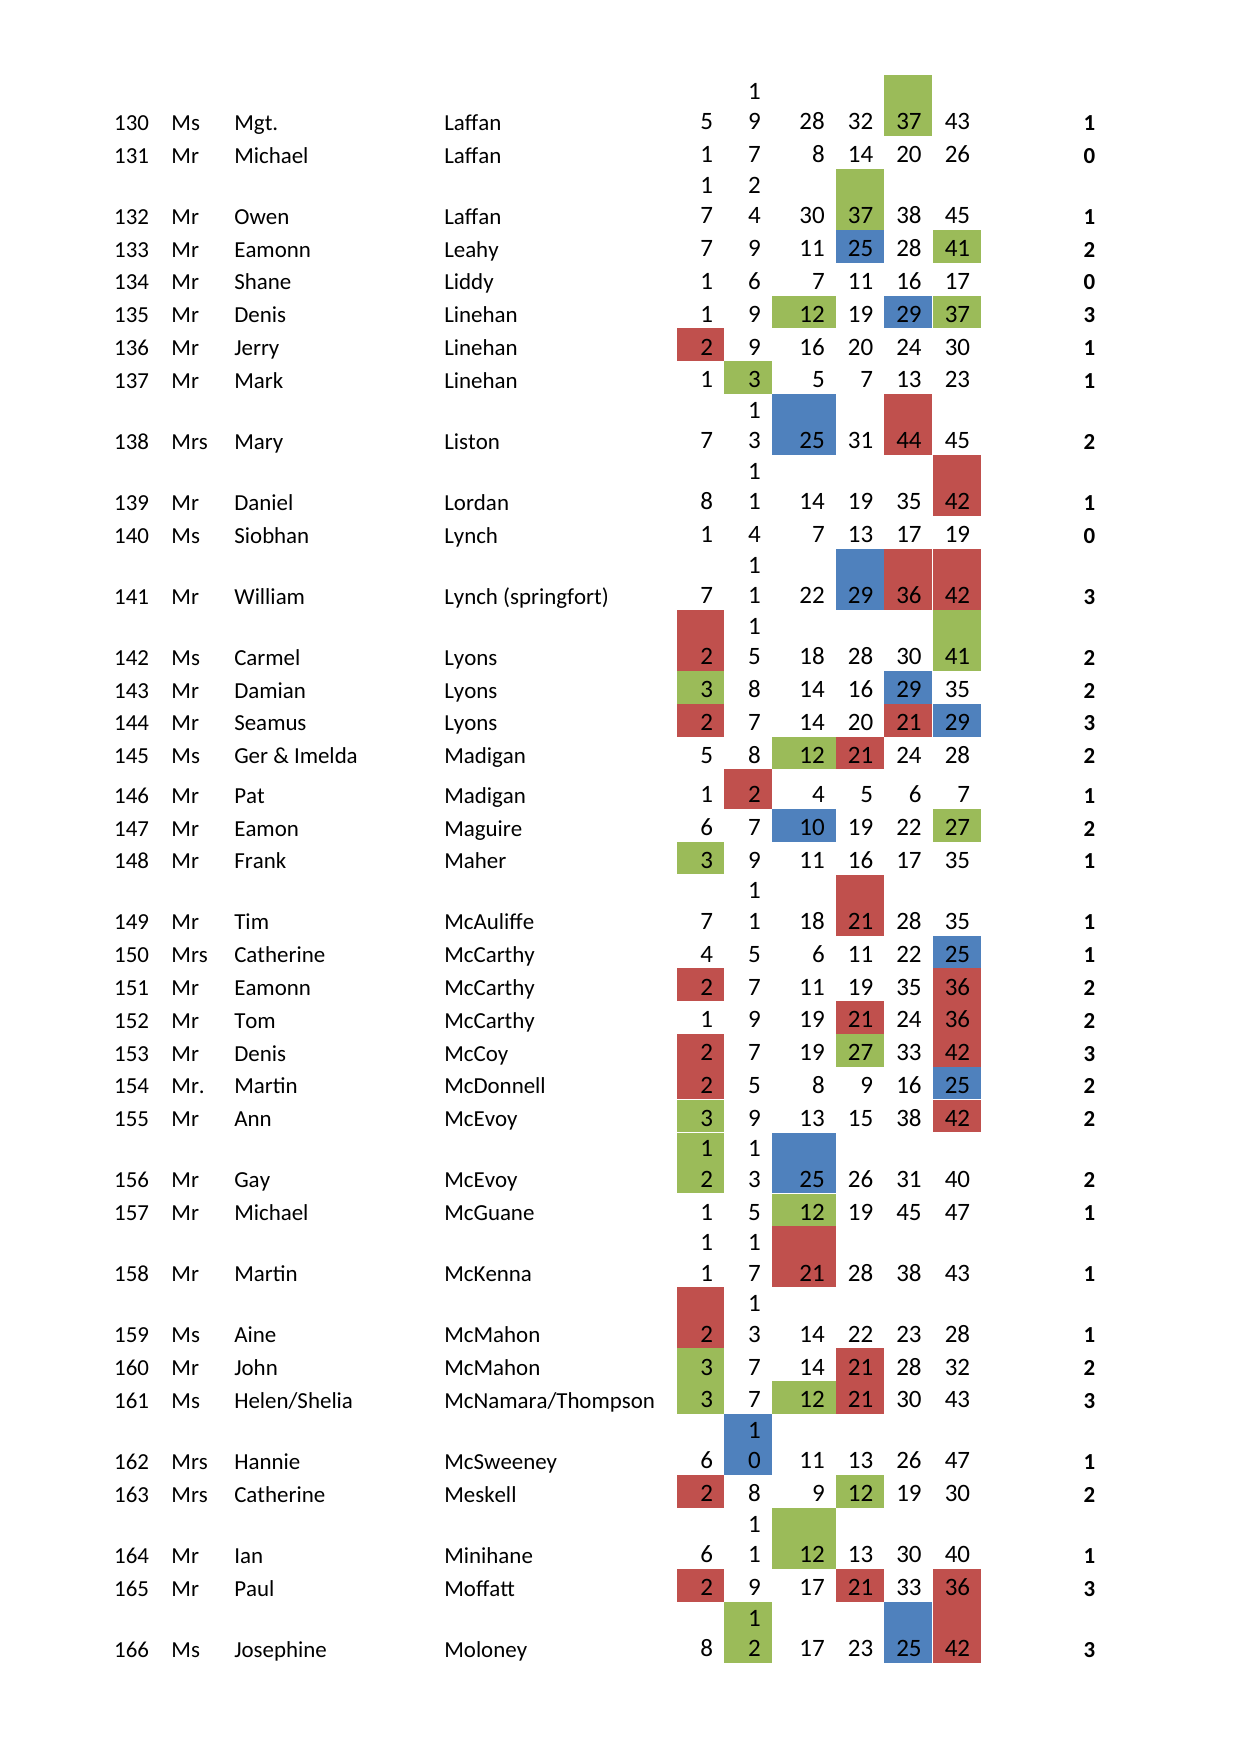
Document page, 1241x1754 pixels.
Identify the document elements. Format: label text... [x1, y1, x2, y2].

table_cell 12 [836, 1475, 884, 1508]
table_cell 35 [933, 842, 981, 874]
table_cell 2 [1048, 1475, 1131, 1508]
table_cell 9 [772, 1475, 836, 1508]
table_cell 14 [836, 136, 884, 169]
table_cell 21 [836, 875, 884, 936]
table_cell 19 [836, 968, 884, 1001]
table_cell 17 [724, 1226, 772, 1287]
table_cell Mgt. [223, 75, 433, 136]
table_cell 151 [85, 968, 160, 1001]
table_cell Helen/Shelia [223, 1381, 433, 1414]
table_cell 146 [85, 769, 160, 809]
table_cell 2 [1048, 1100, 1131, 1132]
table_cell 19 [836, 809, 884, 842]
table_cell Mr [160, 328, 223, 361]
table_cell [981, 1348, 1047, 1381]
table_cell 6 [677, 1508, 724, 1569]
table_cell 17 [677, 169, 724, 230]
table_cell 158 [85, 1226, 160, 1287]
table_cell 11 [772, 842, 836, 874]
table_cell 9 [724, 230, 772, 263]
table_cell 145 [85, 737, 160, 769]
table_cell 140 [85, 516, 160, 549]
table_cell Mr [160, 842, 223, 874]
table_cell 10 [724, 1414, 772, 1475]
table_cell Mr [160, 230, 223, 263]
table_cell 7 [724, 1381, 772, 1414]
table_cell 150 [85, 936, 160, 968]
table_cell 2 [677, 328, 724, 361]
table_cell Moloney [433, 1602, 677, 1663]
table_cell 1 [677, 296, 724, 328]
table_cell 14 [772, 704, 836, 737]
table_cell Mr [160, 1348, 223, 1381]
table_cell Mr [160, 1508, 223, 1569]
table_cell 1 [1048, 842, 1131, 874]
table_cell 38 [884, 1100, 932, 1132]
table_cell [981, 1569, 1047, 1602]
table_cell 12 [772, 1508, 836, 1569]
table_cell 9 [836, 1067, 884, 1099]
table_cell Leahy [433, 230, 677, 263]
table_cell 25 [772, 394, 836, 455]
table_cell 141 [85, 549, 160, 610]
table_cell Mr [160, 968, 223, 1001]
table_cell 11 [677, 1226, 724, 1287]
table_cell 6 [677, 1414, 724, 1475]
table_cell 9 [724, 328, 772, 361]
table_cell Mr [160, 169, 223, 230]
table_cell 144 [85, 704, 160, 737]
table_cell [981, 842, 1047, 874]
table_cell 3 [1048, 1569, 1131, 1602]
table_cell 18 [772, 610, 836, 671]
table_cell 0 [1048, 516, 1131, 549]
table_cell Mr [160, 1100, 223, 1132]
table_cell 148 [85, 842, 160, 874]
table_cell 7 [772, 263, 836, 296]
table_cell 8 [724, 737, 772, 769]
table_cell [981, 516, 1047, 549]
table_cell 42 [933, 1100, 981, 1132]
table_cell 22 [772, 549, 836, 610]
table_cell 143 [85, 671, 160, 704]
table_cell 2 [1048, 610, 1131, 671]
table_cell 33 [884, 1569, 932, 1602]
table_cell 19 [772, 1034, 836, 1067]
table_cell [981, 1226, 1047, 1287]
table_cell 4 [677, 936, 724, 968]
table_cell Lordan [433, 455, 677, 516]
table_cell 30 [772, 169, 836, 230]
table_cell 42 [933, 1034, 981, 1067]
table_cell 11 [772, 230, 836, 263]
table_cell Catherine [223, 936, 433, 968]
table_cell Maguire [433, 809, 677, 842]
table_cell 41 [933, 230, 981, 263]
table_cell [981, 394, 1047, 455]
table_cell Ms [160, 75, 223, 136]
table_cell Mr [160, 361, 223, 394]
table_cell 5 [724, 1194, 772, 1226]
table_cell 40 [933, 1508, 981, 1569]
table_cell McCarthy [433, 1001, 677, 1034]
table_cell 5 [677, 737, 724, 769]
table_cell 2 [1048, 809, 1131, 842]
table_cell 5 [724, 1067, 772, 1099]
table_cell 29 [884, 296, 932, 328]
table_cell 1 [677, 1001, 724, 1034]
table_cell 7 [724, 1034, 772, 1067]
table_cell 7 [724, 1348, 772, 1381]
table_cell 163 [85, 1475, 160, 1508]
table_cell 135 [85, 296, 160, 328]
table_cell 11 [724, 1508, 772, 1569]
table_cell 35 [933, 671, 981, 704]
table_cell 27 [836, 1034, 884, 1067]
table_cell 3 [1048, 1034, 1131, 1067]
table_cell 28 [836, 610, 884, 671]
table_cell 2 [1048, 671, 1131, 704]
table_cell Denis [223, 296, 433, 328]
table_cell McMahon [433, 1287, 677, 1348]
table_cell 15 [724, 610, 772, 671]
table_cell 20 [836, 704, 884, 737]
table_cell 2 [677, 1569, 724, 1602]
table_cell McEvoy [433, 1100, 677, 1132]
table_cell 2 [1048, 968, 1131, 1001]
table_cell [981, 1067, 1047, 1099]
table_cell 30 [884, 1508, 932, 1569]
table_cell 14 [772, 1287, 836, 1348]
table_cell 25 [772, 1133, 836, 1193]
table_cell 11 [724, 455, 772, 516]
table_cell 29 [836, 549, 884, 610]
table_cell 1 [1048, 75, 1131, 136]
table_cell 36 [933, 968, 981, 1001]
table_cell 9 [724, 842, 772, 874]
table_cell Mr [160, 1133, 223, 1193]
table_cell [981, 455, 1047, 516]
table_cell Ann [223, 1100, 433, 1132]
table_cell John [223, 1348, 433, 1381]
table_cell 11 [724, 875, 772, 936]
table_cell 5 [772, 361, 836, 394]
table_cell Mr [160, 875, 223, 936]
table_cell 21 [884, 704, 932, 737]
table_cell 149 [85, 875, 160, 936]
table_cell 26 [884, 1414, 932, 1475]
table_cell 2 [677, 1067, 724, 1099]
table_cell Mr [160, 1001, 223, 1034]
table_cell 1 [677, 136, 724, 169]
table_cell 17 [933, 263, 981, 296]
table_cell 47 [933, 1414, 981, 1475]
table_cell 8 [724, 671, 772, 704]
table_cell Siobhan [223, 516, 433, 549]
table_cell 7 [677, 230, 724, 263]
table_cell Liston [433, 394, 677, 455]
table_cell 7 [724, 968, 772, 1001]
table_cell 7 [933, 769, 981, 809]
table_cell 27 [933, 809, 981, 842]
table_cell [981, 169, 1047, 230]
table_cell 17 [772, 1569, 836, 1602]
table_cell 19 [772, 1001, 836, 1034]
table_cell Linehan [433, 361, 677, 394]
table_cell Eamon [223, 809, 433, 842]
table_cell 13 [724, 1133, 772, 1193]
table_cell Gay [223, 1133, 433, 1193]
table_cell Hannie [223, 1414, 433, 1475]
table_cell 6 [724, 263, 772, 296]
table_cell 7 [836, 361, 884, 394]
table_cell 9 [724, 1001, 772, 1034]
table_cell 42 [933, 1602, 981, 1663]
table_cell McEvoy [433, 1133, 677, 1193]
table_cell Paul [223, 1569, 433, 1602]
table_cell 23 [884, 1287, 932, 1348]
table_cell [981, 1001, 1047, 1034]
table_cell Mr [160, 671, 223, 704]
table_cell Tom [223, 1001, 433, 1034]
table_cell [981, 875, 1047, 936]
table_cell 28 [933, 737, 981, 769]
table_cell 2 [677, 1475, 724, 1508]
table_cell 30 [933, 328, 981, 361]
table_cell 2 [1048, 737, 1131, 769]
table_cell 2 [1048, 394, 1131, 455]
table_cell 42 [933, 549, 981, 610]
table_cell 1 [1048, 769, 1131, 809]
table_cell Shane [223, 263, 433, 296]
table_cell Carmel [223, 610, 433, 671]
table_cell 164 [85, 1508, 160, 1569]
table_cell 14 [772, 455, 836, 516]
table_cell Ger & Imelda [223, 737, 433, 769]
table_cell 45 [933, 169, 981, 230]
table_cell 21 [836, 1348, 884, 1381]
table_cell 29 [933, 704, 981, 737]
table_cell 29 [884, 671, 932, 704]
table_cell 31 [836, 394, 884, 455]
table_cell McNamara/Thompson [433, 1381, 677, 1414]
table_cell Catherine [223, 1475, 433, 1508]
table_cell 1 [677, 516, 724, 549]
table_cell 35 [933, 875, 981, 936]
table_cell 21 [772, 1226, 836, 1287]
table_cell [981, 1381, 1047, 1414]
table_cell [981, 968, 1047, 1001]
table_cell Pat [223, 769, 433, 809]
table_cell [981, 1602, 1047, 1663]
table_cell 2 [677, 1034, 724, 1067]
table_cell 43 [933, 75, 981, 136]
table_cell [981, 1287, 1047, 1348]
table_cell McGuane [433, 1194, 677, 1226]
table_cell Martin [223, 1226, 433, 1287]
table_cell Owen [223, 169, 433, 230]
table_cell 25 [933, 936, 981, 968]
table_cell 160 [85, 1348, 160, 1381]
table_cell 7 [724, 704, 772, 737]
table_cell Lyons [433, 704, 677, 737]
table_cell Maher [433, 842, 677, 874]
table_cell 47 [933, 1194, 981, 1226]
table_cell 2 [1048, 1067, 1131, 1099]
table_cell 7 [677, 394, 724, 455]
table_cell 37 [933, 296, 981, 328]
table_cell 16 [884, 263, 932, 296]
table_cell Lynch (springfort) [433, 549, 677, 610]
table_cell Mr. [160, 1067, 223, 1099]
table_cell 0 [1048, 136, 1131, 169]
table_cell 13 [836, 516, 884, 549]
table_cell 37 [884, 75, 932, 136]
table_cell 13 [836, 1414, 884, 1475]
table_cell Ms [160, 1602, 223, 1663]
table_cell 28 [836, 1226, 884, 1287]
table_cell 16 [772, 328, 836, 361]
table_cell [981, 549, 1047, 610]
table_cell 28 [884, 230, 932, 263]
table_cell [981, 263, 1047, 296]
table_cell 152 [85, 1001, 160, 1034]
table_cell 12 [772, 1194, 836, 1226]
table_cell 23 [933, 361, 981, 394]
table_cell 11 [772, 968, 836, 1001]
table_cell Minihane [433, 1508, 677, 1569]
table_cell Frank [223, 842, 433, 874]
table_cell 1 [1048, 361, 1131, 394]
table_cell [981, 610, 1047, 671]
table_cell 1 [1048, 1287, 1131, 1348]
table_cell Mr [160, 704, 223, 737]
table_cell 0 [1048, 263, 1131, 296]
table_cell Aine [223, 1287, 433, 1348]
table_cell 19 [836, 296, 884, 328]
table_cell [981, 936, 1047, 968]
table_cell 3 [1048, 704, 1131, 737]
table_cell Michael [223, 1194, 433, 1226]
table_cell 24 [884, 1001, 932, 1034]
table_cell 1 [1048, 1414, 1131, 1475]
table_cell 22 [836, 1287, 884, 1348]
table_cell 16 [836, 671, 884, 704]
table_cell 3 [1048, 549, 1131, 610]
table_cell 147 [85, 809, 160, 842]
table_cell 28 [884, 875, 932, 936]
table_cell 14 [772, 671, 836, 704]
table_cell Linehan [433, 296, 677, 328]
table_cell 3 [1048, 1602, 1131, 1663]
table_cell 22 [884, 809, 932, 842]
table_cell Tim [223, 875, 433, 936]
table_cell 8 [772, 136, 836, 169]
table_cell Ms [160, 516, 223, 549]
table_cell 2 [724, 769, 772, 809]
table_cell Eamonn [223, 968, 433, 1001]
table_cell 165 [85, 1569, 160, 1602]
table_cell 6 [884, 769, 932, 809]
table_cell 154 [85, 1067, 160, 1099]
table_cell 9 [724, 1569, 772, 1602]
table_cell Mr [160, 263, 223, 296]
table_cell 9 [724, 1100, 772, 1132]
table_cell 166 [85, 1602, 160, 1663]
table_cell 134 [85, 263, 160, 296]
table_cell 16 [884, 1067, 932, 1099]
table_cell Mr [160, 549, 223, 610]
table_cell 2 [677, 610, 724, 671]
table_cell 133 [85, 230, 160, 263]
table_cell 33 [884, 1034, 932, 1067]
table_cell Mr [160, 1569, 223, 1602]
table_cell Michael [223, 136, 433, 169]
table_cell 35 [884, 455, 932, 516]
table_cell 36 [933, 1001, 981, 1034]
table_cell 1 [1048, 1226, 1131, 1287]
table_cell 1 [1048, 936, 1131, 968]
table_cell 2 [1048, 230, 1131, 263]
table_cell 1 [677, 263, 724, 296]
table_cell 40 [933, 1133, 981, 1193]
table_cell Meskell [433, 1475, 677, 1508]
table_cell Mr [160, 1034, 223, 1067]
table_cell Daniel [223, 455, 433, 516]
table_cell 1 [1048, 455, 1131, 516]
table_cell Mr [160, 769, 223, 809]
table_cell Lyons [433, 610, 677, 671]
table_cell 45 [933, 394, 981, 455]
table_cell [981, 704, 1047, 737]
table_cell Madigan [433, 737, 677, 769]
table_cell Ms [160, 1287, 223, 1348]
table_cell [981, 671, 1047, 704]
table_cell 25 [933, 1067, 981, 1099]
table_cell 28 [772, 75, 836, 136]
table_cell [981, 1194, 1047, 1226]
table_cell 32 [933, 1348, 981, 1381]
table_cell Jerry [223, 328, 433, 361]
table_cell 11 [772, 1414, 836, 1475]
table_cell Mark [223, 361, 433, 394]
table_cell 1 [1048, 875, 1131, 936]
table_cell McCoy [433, 1034, 677, 1067]
table_cell 161 [85, 1381, 160, 1414]
table_cell [981, 296, 1047, 328]
table_cell 17 [884, 842, 932, 874]
table_cell 42 [933, 455, 981, 516]
table_cell 3 [677, 671, 724, 704]
table_cell 25 [836, 230, 884, 263]
table_cell 25 [884, 1602, 932, 1663]
table_cell [981, 1475, 1047, 1508]
table_cell 142 [85, 610, 160, 671]
table_cell 43 [933, 1226, 981, 1287]
table_cell Laffan [433, 169, 677, 230]
table_cell McDonnell [433, 1067, 677, 1099]
table_cell 30 [884, 1381, 932, 1414]
table_cell 45 [884, 1194, 932, 1226]
table_cell 41 [933, 610, 981, 671]
table_cell Laffan [433, 75, 677, 136]
table_cell 30 [933, 1475, 981, 1508]
table_cell 13 [724, 1287, 772, 1348]
table_cell 20 [836, 328, 884, 361]
table_cell [981, 809, 1047, 842]
table_cell 12 [772, 296, 836, 328]
table_cell 157 [85, 1194, 160, 1226]
table_cell Ian [223, 1508, 433, 1569]
table_cell 10 [772, 809, 836, 842]
table_cell [981, 1508, 1047, 1569]
table_cell 2 [677, 1287, 724, 1348]
table_cell 22 [884, 936, 932, 968]
table_cell 36 [933, 1569, 981, 1602]
table_cell Mr [160, 455, 223, 516]
table_cell 21 [836, 737, 884, 769]
table_cell [981, 769, 1047, 809]
table_cell [981, 737, 1047, 769]
table_cell 3 [1048, 296, 1131, 328]
table_cell 36 [884, 549, 932, 610]
table_cell 12 [772, 1381, 836, 1414]
table_cell Mr [160, 296, 223, 328]
table_cell Mr [160, 1194, 223, 1226]
table_cell 159 [85, 1287, 160, 1348]
table_cell 13 [724, 394, 772, 455]
table_cell 14 [772, 1348, 836, 1381]
table_cell 139 [85, 455, 160, 516]
table_cell 43 [933, 1381, 981, 1414]
table_cell 8 [677, 455, 724, 516]
table_cell 162 [85, 1414, 160, 1475]
table_cell 13 [772, 1100, 836, 1132]
table_cell [981, 1100, 1047, 1132]
table_cell Lyons [433, 671, 677, 704]
table_cell 21 [836, 1569, 884, 1602]
table_cell 5 [677, 75, 724, 136]
table_cell [981, 75, 1047, 136]
table_cell 12 [677, 1133, 724, 1193]
table_cell 6 [772, 936, 836, 968]
table_cell 8 [772, 1067, 836, 1099]
table_cell McKenna [433, 1226, 677, 1287]
table_cell 130 [85, 75, 160, 136]
table_cell 137 [85, 361, 160, 394]
table_cell 9 [724, 296, 772, 328]
table_cell 132 [85, 169, 160, 230]
table_cell 3 [724, 361, 772, 394]
table_cell Denis [223, 1034, 433, 1067]
table_cell 30 [884, 610, 932, 671]
table_cell 11 [724, 549, 772, 610]
table_cell 24 [724, 169, 772, 230]
table_cell Ms [160, 610, 223, 671]
table_cell 19 [836, 455, 884, 516]
table_cell 11 [836, 936, 884, 968]
table_cell McAuliffe [433, 875, 677, 936]
table_cell 7 [724, 809, 772, 842]
table_cell 12 [724, 1602, 772, 1663]
table_cell Martin [223, 1067, 433, 1099]
table_cell 24 [884, 737, 932, 769]
table_cell 26 [836, 1133, 884, 1193]
table_cell 28 [884, 1348, 932, 1381]
table_cell 2 [677, 968, 724, 1001]
table_cell 17 [884, 516, 932, 549]
table_cell 26 [933, 136, 981, 169]
table_cell 155 [85, 1100, 160, 1132]
table_cell McSweeney [433, 1414, 677, 1475]
table_cell 3 [677, 842, 724, 874]
table_cell 1 [677, 361, 724, 394]
table_cell [981, 1414, 1047, 1475]
table_cell 38 [884, 1226, 932, 1287]
table_cell [981, 328, 1047, 361]
table_cell 138 [85, 394, 160, 455]
table_cell 7 [724, 136, 772, 169]
table_cell 19 [724, 75, 772, 136]
table_cell 4 [772, 769, 836, 809]
table_cell 13 [836, 1508, 884, 1569]
table_cell 6 [677, 809, 724, 842]
table_cell Madigan [433, 769, 677, 809]
table_cell 156 [85, 1133, 160, 1193]
table_cell 21 [836, 1381, 884, 1414]
table_cell 3 [677, 1348, 724, 1381]
table_cell 17 [772, 1602, 836, 1663]
table_cell 19 [933, 516, 981, 549]
table_cell 11 [836, 263, 884, 296]
table_cell 12 [772, 737, 836, 769]
table_cell 1 [1048, 1194, 1131, 1226]
table_cell Damian [223, 671, 433, 704]
table_cell Mrs [160, 1475, 223, 1508]
table_cell Seamus [223, 704, 433, 737]
table_cell 1 [1048, 328, 1131, 361]
table_cell McCarthy [433, 968, 677, 1001]
table_cell 136 [85, 328, 160, 361]
table_cell [981, 230, 1047, 263]
table_cell McCarthy [433, 936, 677, 968]
table_cell 2 [1048, 1001, 1131, 1034]
table_cell 5 [724, 936, 772, 968]
table_cell Linehan [433, 328, 677, 361]
table_cell Lynch [433, 516, 677, 549]
table_cell 2 [677, 704, 724, 737]
table_cell 3 [1048, 1381, 1131, 1414]
table_cell 3 [677, 1381, 724, 1414]
table_cell Mrs [160, 394, 223, 455]
table_cell [981, 361, 1047, 394]
table_cell 31 [884, 1133, 932, 1193]
table_cell Eamonn [223, 230, 433, 263]
table_cell Mr [160, 1226, 223, 1287]
table_cell 44 [884, 394, 932, 455]
table_cell Ms [160, 1381, 223, 1414]
table_cell Mary [223, 394, 433, 455]
table_cell Mr [160, 809, 223, 842]
table_cell 24 [884, 328, 932, 361]
table_cell 131 [85, 136, 160, 169]
table_cell 1 [677, 1194, 724, 1226]
table_cell 5 [836, 769, 884, 809]
table_cell 15 [836, 1100, 884, 1132]
table_cell Mrs [160, 936, 223, 968]
table_cell 7 [677, 549, 724, 610]
table_cell 19 [884, 1475, 932, 1508]
table_cell [981, 1034, 1047, 1067]
table_cell 21 [836, 1001, 884, 1034]
table_cell 1 [1048, 1508, 1131, 1569]
table_cell 20 [884, 136, 932, 169]
table_cell 153 [85, 1034, 160, 1067]
table_cell 1 [1048, 169, 1131, 230]
table_cell [981, 1133, 1047, 1193]
table_cell 32 [836, 75, 884, 136]
table_cell 16 [836, 842, 884, 874]
table_cell 2 [1048, 1348, 1131, 1381]
table_cell William [223, 549, 433, 610]
table_cell 2 [1048, 1133, 1131, 1193]
table_cell 13 [884, 361, 932, 394]
table_cell 3 [677, 1100, 724, 1132]
table_cell 7 [677, 875, 724, 936]
table_cell 4 [724, 516, 772, 549]
table_cell 7 [772, 516, 836, 549]
table_cell Mr [160, 136, 223, 169]
table_cell Ms [160, 737, 223, 769]
table_cell [981, 136, 1047, 169]
table_cell McMahon [433, 1348, 677, 1381]
table_cell Moffatt [433, 1569, 677, 1602]
table_cell Laffan [433, 136, 677, 169]
table_cell Josephine [223, 1602, 433, 1663]
table_cell 8 [724, 1475, 772, 1508]
table_cell 1 [677, 769, 724, 809]
table_cell 38 [884, 169, 932, 230]
table_cell 8 [677, 1602, 724, 1663]
table_cell 35 [884, 968, 932, 1001]
table_cell 19 [836, 1194, 884, 1226]
table_cell 23 [836, 1602, 884, 1663]
table_cell Mrs [160, 1414, 223, 1475]
table_cell 37 [836, 169, 884, 230]
table_cell 28 [933, 1287, 981, 1348]
table_cell 18 [772, 875, 836, 936]
table_cell Liddy [433, 263, 677, 296]
